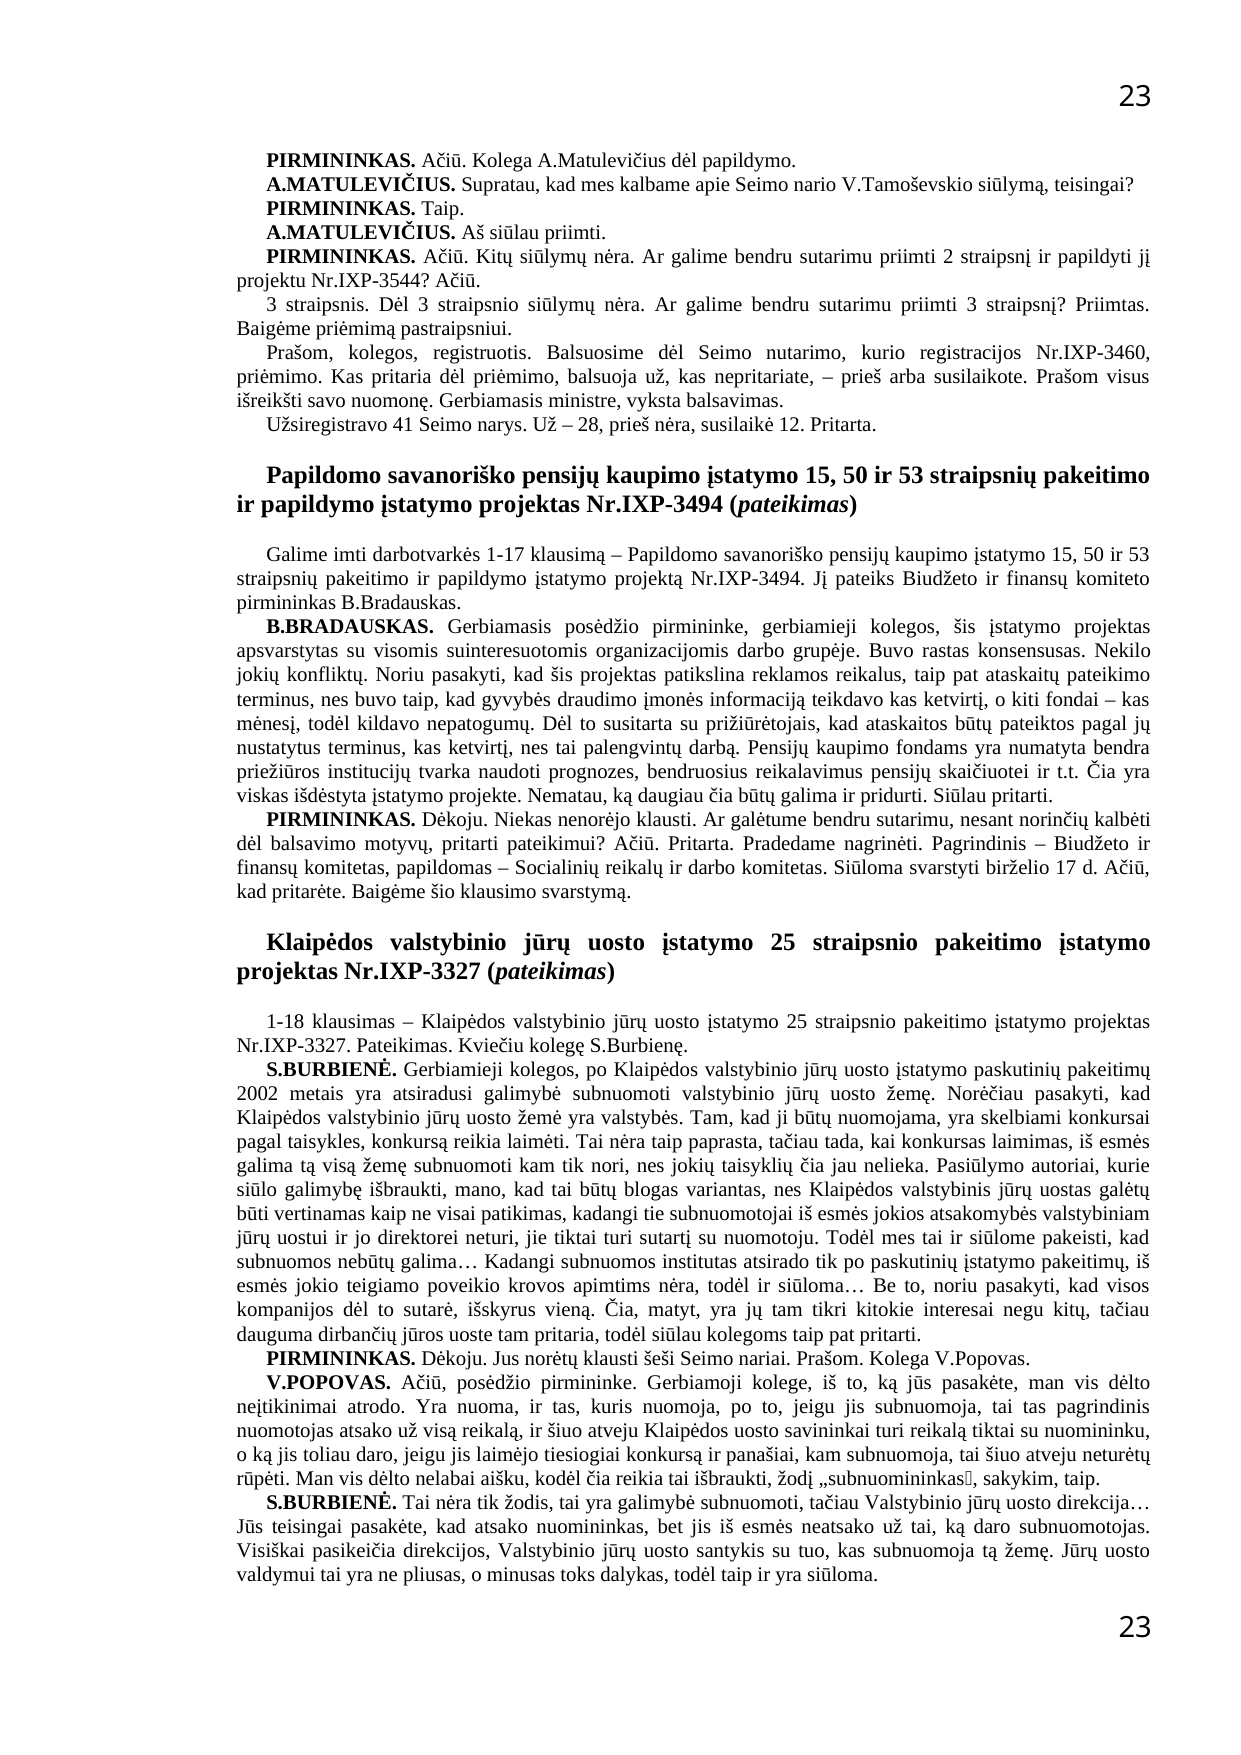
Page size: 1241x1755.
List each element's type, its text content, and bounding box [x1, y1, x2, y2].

text Klaipėdos valstybinio jūrų uosto įstatymo 25 straipsnio pakeitimo įstatymo projektas Nr.IXP-3327 (pateikimas) [236, 927, 1152, 984]
text Papildomo savanoriško pensijų kaupimo įstatymo 15, 50 ir 53 straipsnių pakeitimo ir papildymo įstatymo projektas Nr.IXP-3494 (pateikimas) [236, 461, 1152, 518]
text PIRMININKAS. Ačiū. Kolega A.Matulevičius dėl papildymo. [236, 148, 1152, 172]
text B.BRADAUSKAS. Gerbiamasis posėdžio pirmininke, gerbiamieji kolegos, šis įstatymo projektas apsvarstytas su visomis suinteresuotomis organizacijomis darbo grupėje. Buvo rastas konsensusas. Nekilo jokių konfliktų. Noriu pasakyti, kad šis projektas patikslina reklamos reikalus, taip pat ataskaitų pateikimo terminus, nes buvo taip, kad gyvybės draudimo įmonės informaciją teikdavo kas ketvirtį, o kiti fondai – kas mėnesį, todėl kildavo nepatogumų. Dėl to susitarta su prižiūrėtojais, kad ataskaitos būtų pateiktos pagal jų nustatytus terminus, kas ketvirtį, nes tai palengvintų darbą. Pensijų kaupimo fondams yra numatyta bendra priežiūros institucijų tvarka naudoti prognozes, bendruosius reikalavimus pensijų skaičiuotei ir t.t. Čia yra viskas išdėstyta įstatymo projekte. Nematau, ką daugiau čia būtų galima ir pridurti. Siūlau pritarti. [236, 614, 1152, 807]
text 1-18 klausimas – Klaipėdos valstybinio jūrų uosto įstatymo 25 straipsnio pakeitimo įstatymo projektas Nr.IXP-3327. Pateikimas. Kviečiu kolegę S.Burbienę. [236, 1009, 1152, 1057]
text A.MATULEVIČIUS. Aš siūlau priimti. [236, 220, 1152, 244]
text S.BURBIENĖ. Gerbiamieji kolegos, po Klaipėdos valstybinio jūrų uosto įstatymo paskutinių pakeitimų 2002 metais yra atsiradusi galimybė subnuomoti valstybinio jūrų uosto žemę. Norėčiau pasakyti, kad Klaipėdos valstybinio jūrų uosto žemė yra valstybės. Tam, kad ji būtų nuomojama, yra skelbiami konkursai pagal taisykles, konkursą reikia laimėti. Tai nėra taip paprasta, tačiau tada, kai konkursas laimimas, iš esmės galima tą visą žemę subnuomoti kam tik nori, nes jokių taisyklių čia jau nelieka. Pasiūlymo autoriai, kurie siūlo galimybę išbraukti, mano, kad tai būtų blogas variantas, nes Klaipėdos valstybinis jūrų uostas galėtų būti vertinamas kaip ne visai patikimas, kadangi tie subnuomotojai iš esmės jokios atsakomybės valstybiniam jūrų uostui ir jo direktorei neturi, jie tiktai turi sutartį su nuomotoju. Todėl mes tai ir siūlome pakeisti, kad subnuomos nebūtų galima… Kadangi subnuomos institutas atsirado tik po paskutinių įstatymo pakeitimų, iš esmės jokio teigiamo poveikio krovos apimtims nėra, todėl ir siūloma… Be to, noriu pasakyti, kad visos kompanijos dėl to sutarė, išskyrus vieną. Čia, matyt, yra jų tam tikri kitokie interesai negu kitų, tačiau dauguma dirbančių jūros uoste tam pritaria, todėl siūlau kolegoms taip pat pritarti. [236, 1057, 1152, 1346]
text PIRMININKAS. Dėkoju. Jus norėtų klausti šeši Seimo nariai. Prašom. Kolega V.Popovas. [236, 1346, 1152, 1369]
text A.MATULEVIČIUS. Supratau, kad mes kalbame apie Seimo nario V.Tamoševskio siūlymą, teisingai? [236, 172, 1152, 196]
text PIRMININKAS. Taip. [236, 196, 1152, 220]
text PIRMININKAS. Dėkoju. Niekas nenorėjo klausti. Ar galėtume bendru sutarimu, nesant norinčių kalbėti dėl balsavimo motyvų, pritarti pateikimui? Ačiū. Pritarta. Pradedame nagrinėti. Pagrindinis – Biudžeto ir finansų komitetas, papildomas – Socialinių reikalų ir darbo komitetas. Siūloma svarstyti birželio 17 d. Ačiū, kad pritarėte. Baigėme šio klausimo svarstymą. [236, 807, 1152, 903]
text PIRMININKAS. Ačiū. Kitų siūlymų nėra. Ar galime bendru sutarimu priimti 2 straipsnį ir papildyti jį projektu Nr.IXP-3544? Ačiū. [236, 244, 1152, 292]
text 3 straipsnis. Dėl 3 straipsnio siūlymų nėra. Ar galime bendru sutarimu priimti 3 straipsnį? Priimtas. Baigėme priėmimą pastraipsniui. [236, 292, 1152, 340]
text Užsiregistravo 41 Seimo narys. Už – 28, prieš nėra, susilaikė 12. Pritarta. [236, 412, 1152, 436]
text Galime imti darbotvarkės 1-17 klausimą – Papildomo savanoriško pensijų kaupimo įstatymo 15, 50 ir 53 straipsnių pakeitimo ir papildymo įstatymo projektą Nr.IXP-3494. Jį pateiks Biudžeto ir finansų komiteto pirmininkas B.Bradauskas. [236, 542, 1152, 614]
text V.POPOVAS. Ačiū, posėdžio pirmininke. Gerbiamoji kolege, iš to, ką jūs pasakėte, man vis dėlto neįtikinimai atrodo. Yra nuoma, ir tas, kuris nuomoja, po to, jeigu jis subnuomoja, tai tas pagrindinis nuomotojas atsako už visą reikalą, ir šiuo atveju Klaipėdos uosto savininkai turi reikalą tiktai su nuomininku, o ką jis toliau daro, jeigu jis laimėjo tiesiogiai konkursą ir panašiai, kam subnuomoja, tai šiuo atveju neturėtų rūpėti. Man vis dėlto nelabai aišku, kodėl čia reikia tai išbraukti, žodį „subnuomininkas, sakykim, taip. [236, 1369, 1152, 1490]
text S.BURBIENĖ. Tai nėra tik žodis, tai yra galimybė subnuomoti, tačiau Valstybinio jūrų uosto direkcija… Jūs teisingai pasakėte, kad atsako nuomininkas, bet jis iš esmės neatsako už tai, ką daro subnuomotojas. Visiškai pasikeičia direkcijos, Valstybinio jūrų uosto santykis su tuo, kas subnuomoja tą žemę. Jūrų uosto valdymui tai yra ne pliusas, o minusas toks dalykas, todėl taip ir yra siūloma. [236, 1490, 1152, 1586]
text Prašom, kolegos, registruotis. Balsuosime dėl Seimo nutarimo, kurio registracijos Nr.IXP-3460, priėmimo. Kas pritaria dėl priėmimo, balsuoja už, kas nepritariate, – prieš arba susilaikote. Prašom visus išreikšti savo nuomonę. Gerbiamasis ministre, vyksta balsavimas. [236, 340, 1152, 412]
